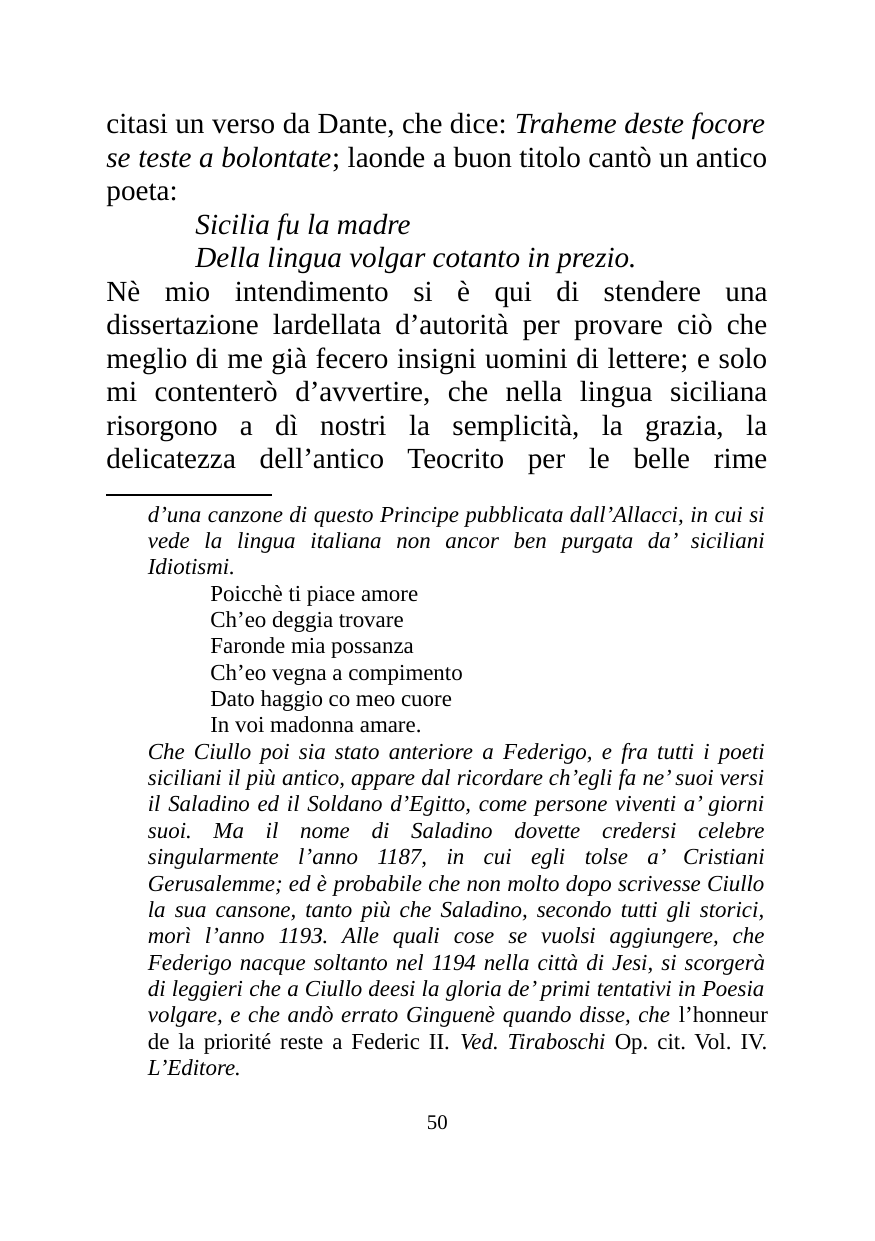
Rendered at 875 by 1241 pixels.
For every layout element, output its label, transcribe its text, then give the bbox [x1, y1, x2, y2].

text Poicchè ti piace amore [210, 580, 768, 606]
text Sicilia fu la madre [195, 207, 768, 240]
text Che Ciullo poi sia stato anteriore a Federigo, e fra tutti i poeti siciliani il più antico, appare dal ricordare ch’egli fa ne’ suoi versi il Saladino ed il Soldano d’Egitto, come persone viventi a’ giorni suoi. Ma il nome di Saladino dovette credersi celebre singularmente l’anno 1187, in cui egli tolse a’ Cristiani Gerusalemme; ed è probabile che non molto dopo scrivesse Ciullo la sua cansone, tanto più che Saladino, secondo tutti gli storici, morì l’anno 119З. Alle quali cose se vuolsi aggiungere, che Federigo nacque soltanto nel 1194 nella città di Jesi, si scorgerà di leggieri che a Ciullo deesi la gloria de’ primi tentativi in Poesia volgare, e che andò errato Ginguenè quando disse, che l’honneur de la priorité reste a Federic II. Ved. Tiraboschi Op. cit. Vol. IV. L’Editore. [148, 738, 768, 1080]
text citasi un verso da Dante, che dice: Traheme deste focore se teste a bolontate; laonde a buon titolo cantò un antico poeta: [106, 106, 768, 207]
text Faronde mia possanza [210, 632, 768, 659]
text In voi madonna amare. [210, 711, 768, 738]
text Della lingua volgar cotanto in prezio. [195, 240, 768, 274]
text Ch’eo vegna a compimento [210, 659, 768, 685]
text Nè mio intendimento si è qui di stendere una dissertazione lardellata d’autorità per provare ciò che meglio di me già fecero insigni uomini di lettere; e solo mi contenterò d’avvertire, che nella lingua siciliana risorgono a dì nostri la semplicità, la grazia, la delicatezza dell’antico Teocrito per le belle rime [106, 274, 768, 475]
text Dato haggio co meo cuore [210, 685, 768, 711]
text d’una canzone di questo Principe pubblicata dall’Allacci, in cui si vede la lingua italiana non ancor ben purgata da’ siciliani Idiotismi. [106, 501, 768, 580]
text Ch’eo deggia trovare [210, 606, 768, 632]
